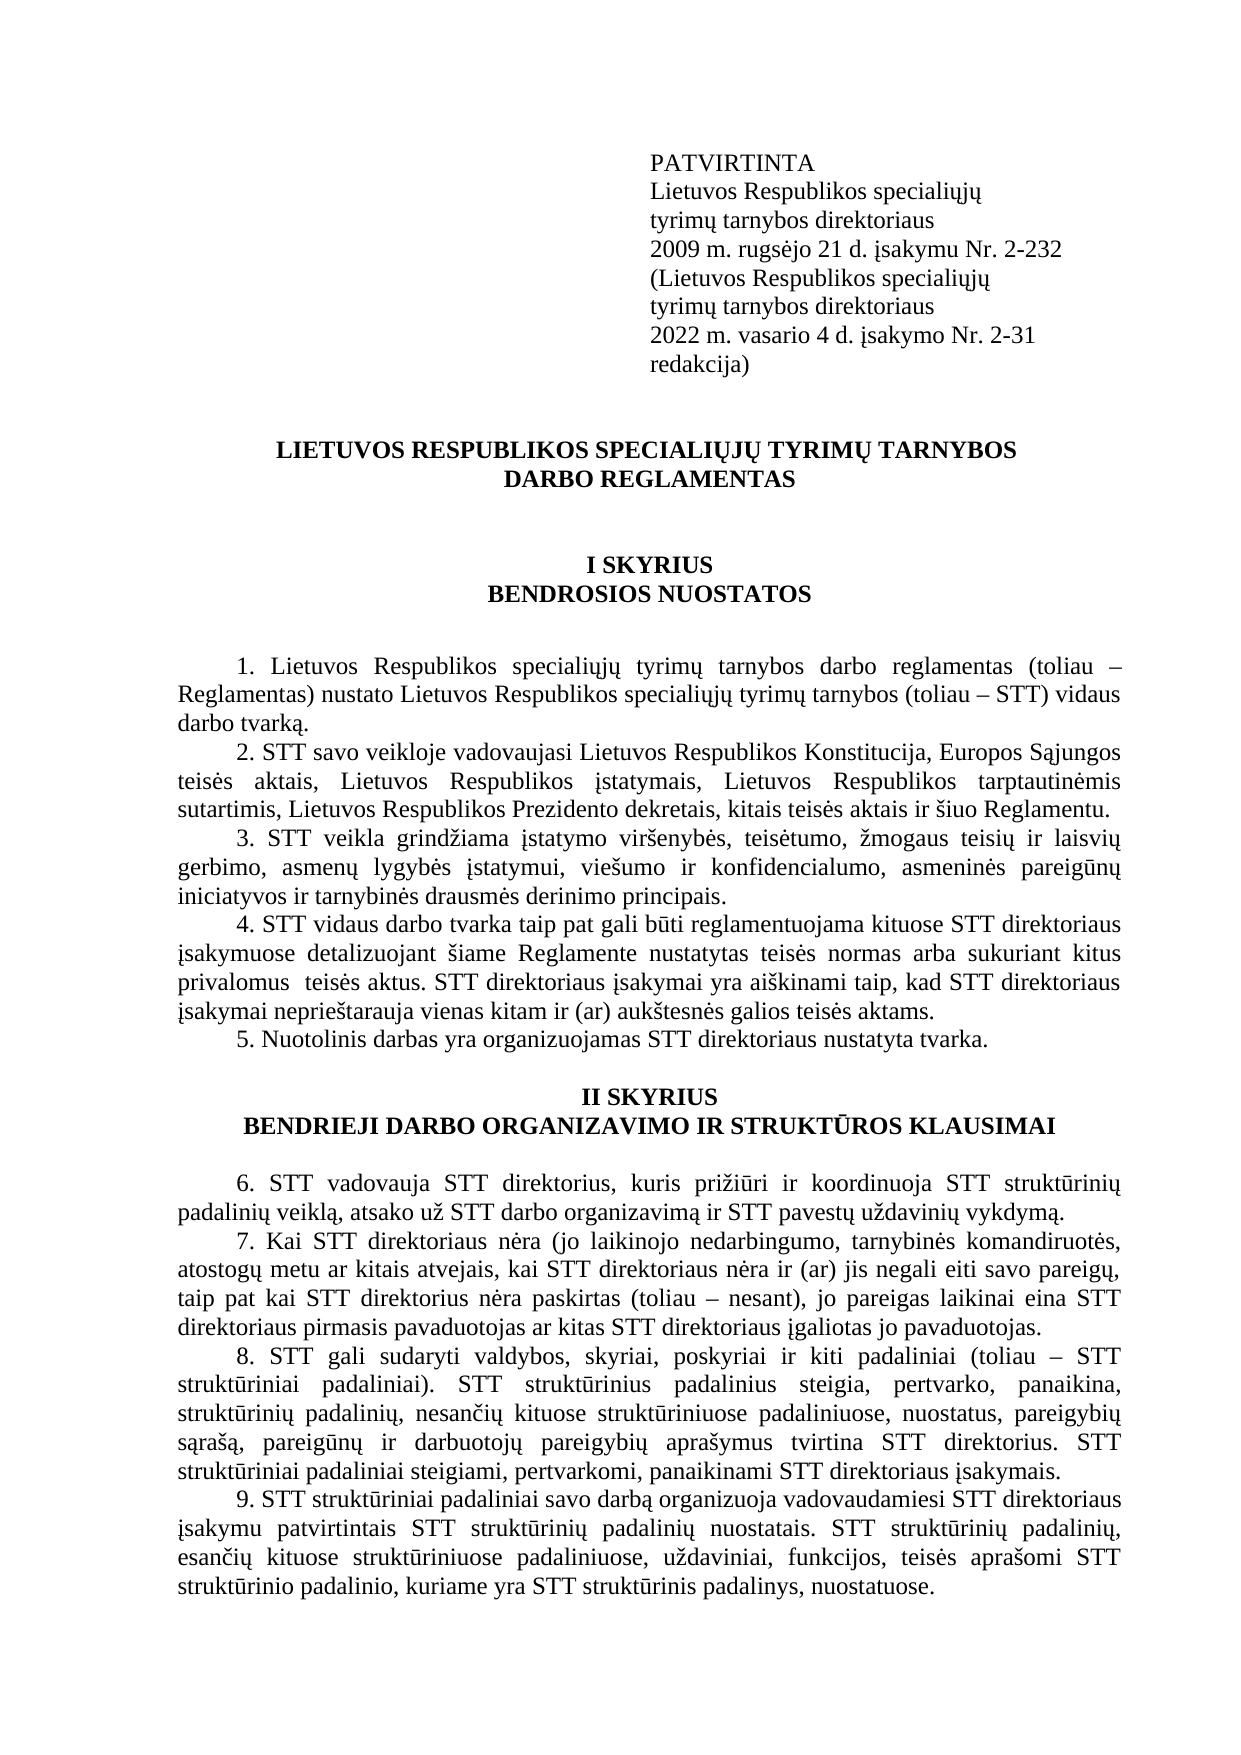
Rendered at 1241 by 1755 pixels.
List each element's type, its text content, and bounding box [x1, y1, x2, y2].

text tyrimų tarnybos direktoriaus [650, 291, 1122, 320]
text 8. STT gali sudaryti valdybos, skyriai, poskyriai ir kiti padaliniai (toliau – STT struktūriniai padaliniai). STT struktūrinius padalinius steigia, pertvarko, panaikina, struktūrinių padalinių, nesančių kituose struktūriniuose padaliniuose, nuostatus, pareigybių sąrašą, pareigūnų ir darbuotojų pareigybių aprašymus tvirtina STT direktorius. STT struktūriniai padaliniai steigiami, pertvarkomi, panaikinami STT direktoriaus įsakymais. [177, 1341, 1122, 1484]
text BENDROSIOS NUOSTATOS [177, 579, 1122, 608]
text (Lietuvos Respublikos specialiųjų [650, 263, 1122, 291]
text BENDRIEJI DARBO ORGANIZAVIMO IR STRUKTŪROS KLAUSIMAI [177, 1111, 1122, 1139]
text LIETUVOS RESPUBLIKOS SPECIALIŲJŲ TYRIMŲ TARNYBOS [177, 435, 1122, 464]
text I SKYRIUS [177, 550, 1122, 579]
text PATVIRTINTA [650, 148, 1122, 176]
text 4. STT vidaus darbo tvarka taip pat gali būti reglamentuojama kituose STT direktoriaus įsakymuose detalizuojant šiame Reglamente nustatytas teisės normas arba sukuriant kitus privalomus teisės aktus. STT direktoriaus įsakymai yra aiškinami taip, kad STT direktoriaus įsakymai neprieštarauja vienas kitam ir (ar) aukštesnės galios teisės aktams. [177, 909, 1122, 1024]
text Lietuvos Respublikos specialiųjų [650, 176, 1122, 205]
text redakcija) [650, 349, 1122, 378]
text 3. STT veikla grindžiama įstatymo viršenybės, teisėtumo, žmogaus teisių ir laisvių gerbimo, asmenų lygybės įstatymui, viešumo ir konfidencialumo, asmeninės pareigūnų iniciatyvos ir tarnybinės drausmės derinimo principais. [177, 823, 1122, 909]
text 9. STT struktūriniai padaliniai savo darbą organizuoja vadovaudamiesi STT direktoriaus įsakymu patvirtintais STT struktūrinių padalinių nuostatais. STT struktūrinių padalinių, esančių kituose struktūriniuose padaliniuose, uždaviniai, funkcijos, teisės aprašomi STT struktūrinio padalinio, kuriame yra STT struktūrinis padalinys, nuostatuose. [177, 1484, 1122, 1599]
text 1. Lietuvos Respublikos specialiųjų tyrimų tarnybos darbo reglamentas (toliau – Reglamentas) nustato Lietuvos Respublikos specialiųjų tyrimų tarnybos (toliau – STT) vidaus darbo tvarką. [177, 651, 1122, 737]
text 2. STT savo veikloje vadovaujasi Lietuvos Respublikos Konstitucija, Europos Sąjungos teisės aktais, Lietuvos Respublikos įstatymais, Lietuvos Respublikos tarptautinėmis sutartimis, Lietuvos Respublikos Prezidento dekretais, kitais teisės aktais ir šiuo Reglamentu. [177, 737, 1122, 823]
text tyrimų tarnybos direktoriaus [650, 205, 1122, 234]
text 6. STT vadovauja STT direktorius, kuris prižiūri ir koordinuoja STT struktūrinių padalinių veiklą, atsako už STT darbo organizavimą ir STT pavestų uždavinių vykdymą. [177, 1168, 1122, 1226]
text 5. Nuotolinis darbas yra organizuojamas STT direktoriaus nustatyta tvarka. [177, 1024, 1122, 1053]
text DARBO REGLAMENTAS [177, 464, 1122, 493]
text 7. Kai STT direktoriaus nėra (jo laikinojo nedarbingumo, tarnybinės komandiruotės, atostogų metu ar kitais atvejais, kai STT direktoriaus nėra ir (ar) jis negali eiti savo pareigų, taip pat kai STT direktorius nėra paskirtas (toliau – nesant), jo pareigas laikinai eina STT direktoriaus pirmasis pavaduotojas ar kitas STT direktoriaus įgaliotas jo pavaduotojas. [177, 1226, 1122, 1341]
text II SKYRIUS [177, 1082, 1122, 1111]
text 2022 m. vasario 4 d. įsakymo Nr. 2-31 [650, 320, 1122, 349]
text 2009 m. rugsėjo 21 d. įsakymu Nr. 2-232 [650, 234, 1122, 263]
